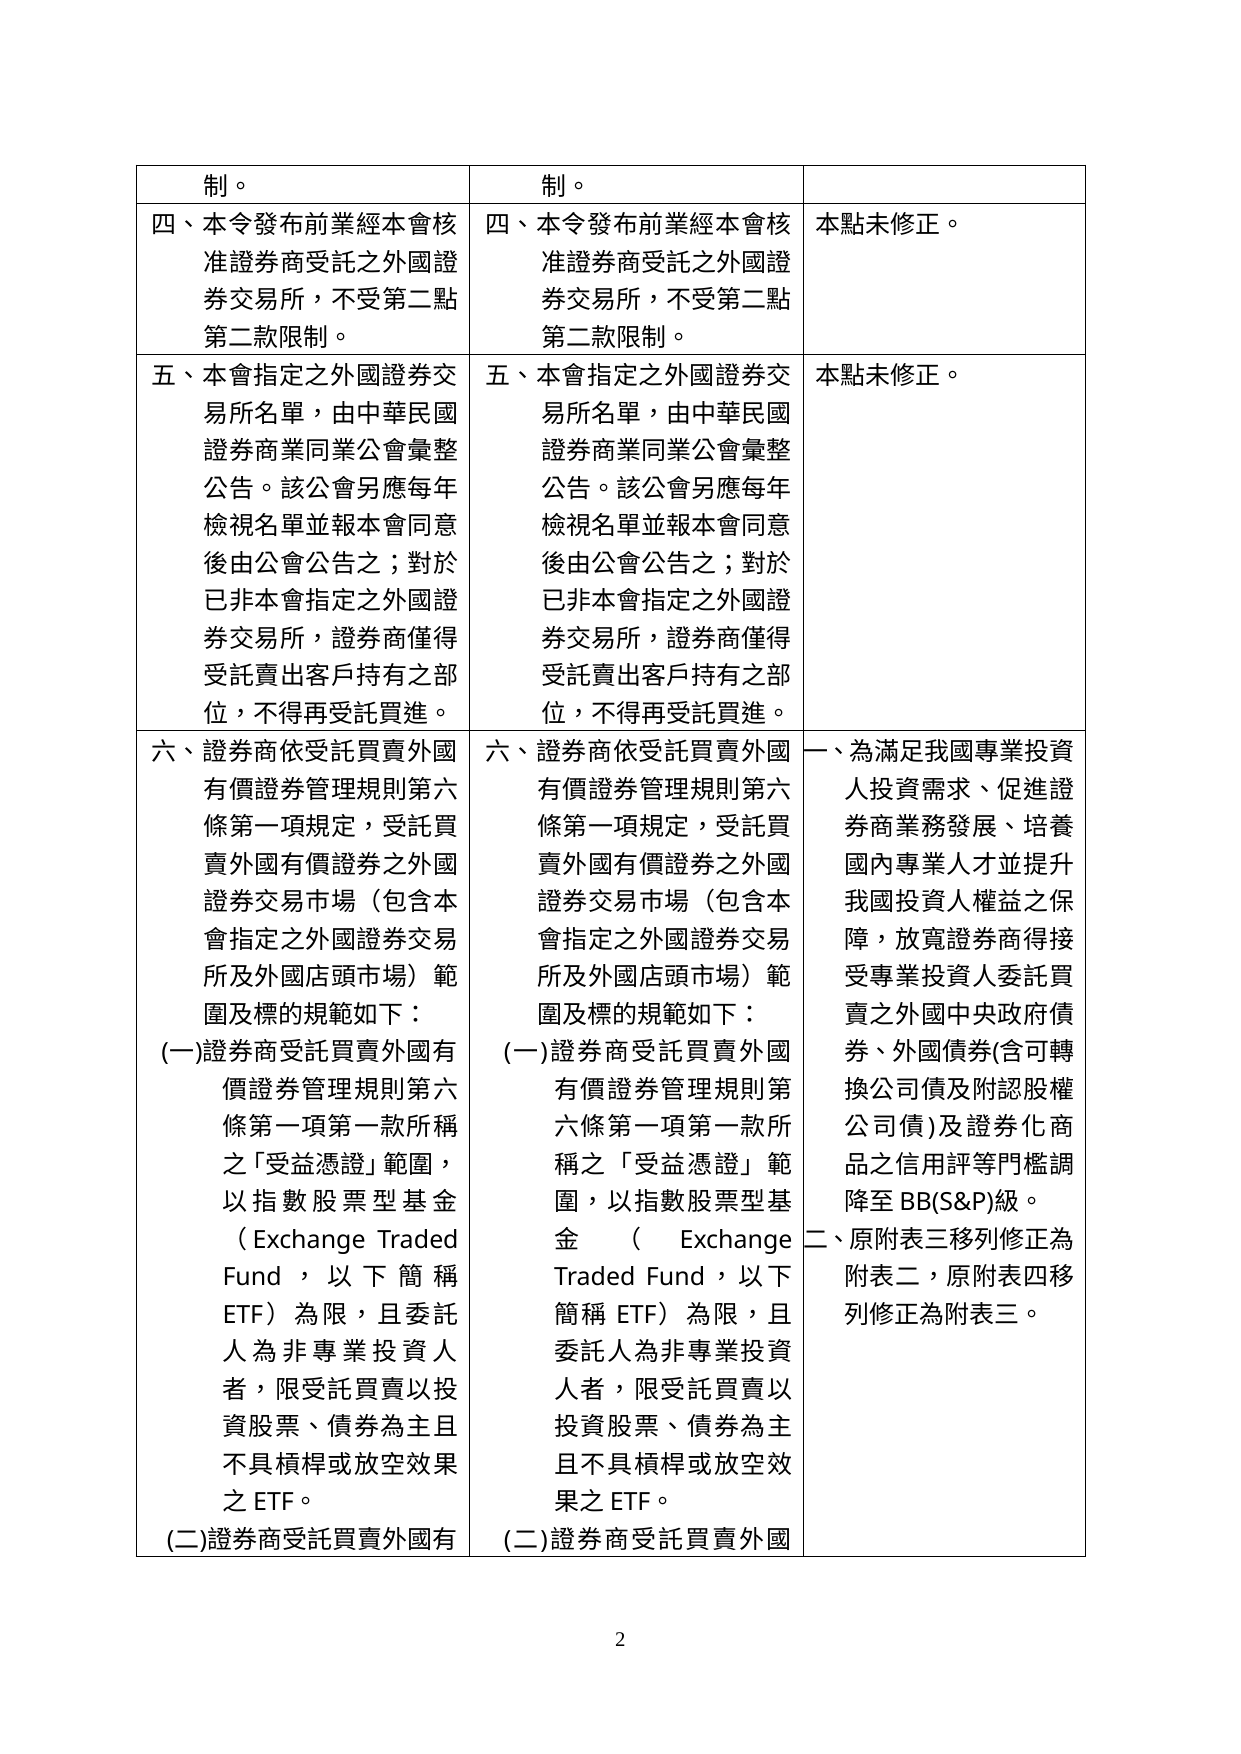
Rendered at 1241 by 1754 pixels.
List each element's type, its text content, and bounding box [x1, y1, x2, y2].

table_cell [804, 166, 1085, 203]
table_cell 本點未修正。 [804, 355, 1085, 730]
table_cell 五、本會指定之外國證券交易所名單，由中華民國證券商業同業公會彙整公告。該公會另應每年檢視名單並報本會同意後由公會公告之；對於已非本會指定之外國證券交易所，證券商僅得受託賣出客戶持有之部位，不得再受託買進。 [470, 355, 803, 730]
table_cell 一、為滿足我國專業投資人投資需求、促進證券商業務發展、培養國內專業人才並提升我國投資人權益之保障，放寬證券商得接受專業投資人委託買賣之外國中央政府債券、外國債券(含可轉換公司債及附認股權公司債)及證券化商品之信用評等門檻調降至BB(S&P)級。 二、原附表三移列修正為附表二，原附表四移列修正為附表三。 [804, 731, 1085, 1556]
table_cell 制。 [470, 166, 803, 203]
table_cell 五、本會指定之外國證券交易所名單，由中華民國證券商業同業公會彙整公告。該公會另應每年檢視名單並報本會同意後由公會公告之；對於已非本會指定之外國證券交易所，證券商僅得受託賣出客戶持有之部位，不得再受託買進。 [137, 355, 469, 730]
table_cell 本點未修正。 [804, 204, 1085, 354]
table_cell 四、本令發布前業經本會核准證券商受託之外國證券交易所，不受第二點第二款限制。 [137, 204, 469, 354]
table_cell 六、證券商依受託買賣外國有價證券管理規則第六條第一項規定，受託買賣外國有價證券之外國證券交易巿場（包含本會指定之外國證券交易所及外國店頭市場）範圍及標的規範如下： (一)證券商受託買賣外國有價證券管理規則第六條第一項第一款所稱之「受益憑證」範圍，以指數股票型基金（Exchange Traded Fund，以下簡稱 ETF）為限，且委託人為非專業投資人者，限受託買賣以投資股票、債券為主且不具槓桿或放空效果之 ETF。 (二)證券商受託買賣外國 [470, 731, 803, 1556]
table_cell 六、證券商依受託買賣外國有價證券管理規則第六條第一項規定，受託買賣外國有價證券之外國證券交易巿場（包含本會指定之外國證券交易所及外國店頭市場）範圍及標的規範如下： (一)證券商受託買賣外國有價證券管理規則第六條第一項第一款所稱之「受益憑證」範圍，以指數股票型基金（Exchange Traded Fund，以下簡稱 ETF）為限，且委託人為非專業投資人者，限受託買賣以投資股票、債券為主且不具槓桿或放空效果之 ETF。 (二)證券商受託買賣外國有 [137, 731, 469, 1556]
table_cell 制。 [137, 166, 469, 203]
table_cell 四、本令發布前業經本會核准證券商受託之外國證券交易所，不受第二點第二款限制。 [470, 204, 803, 354]
